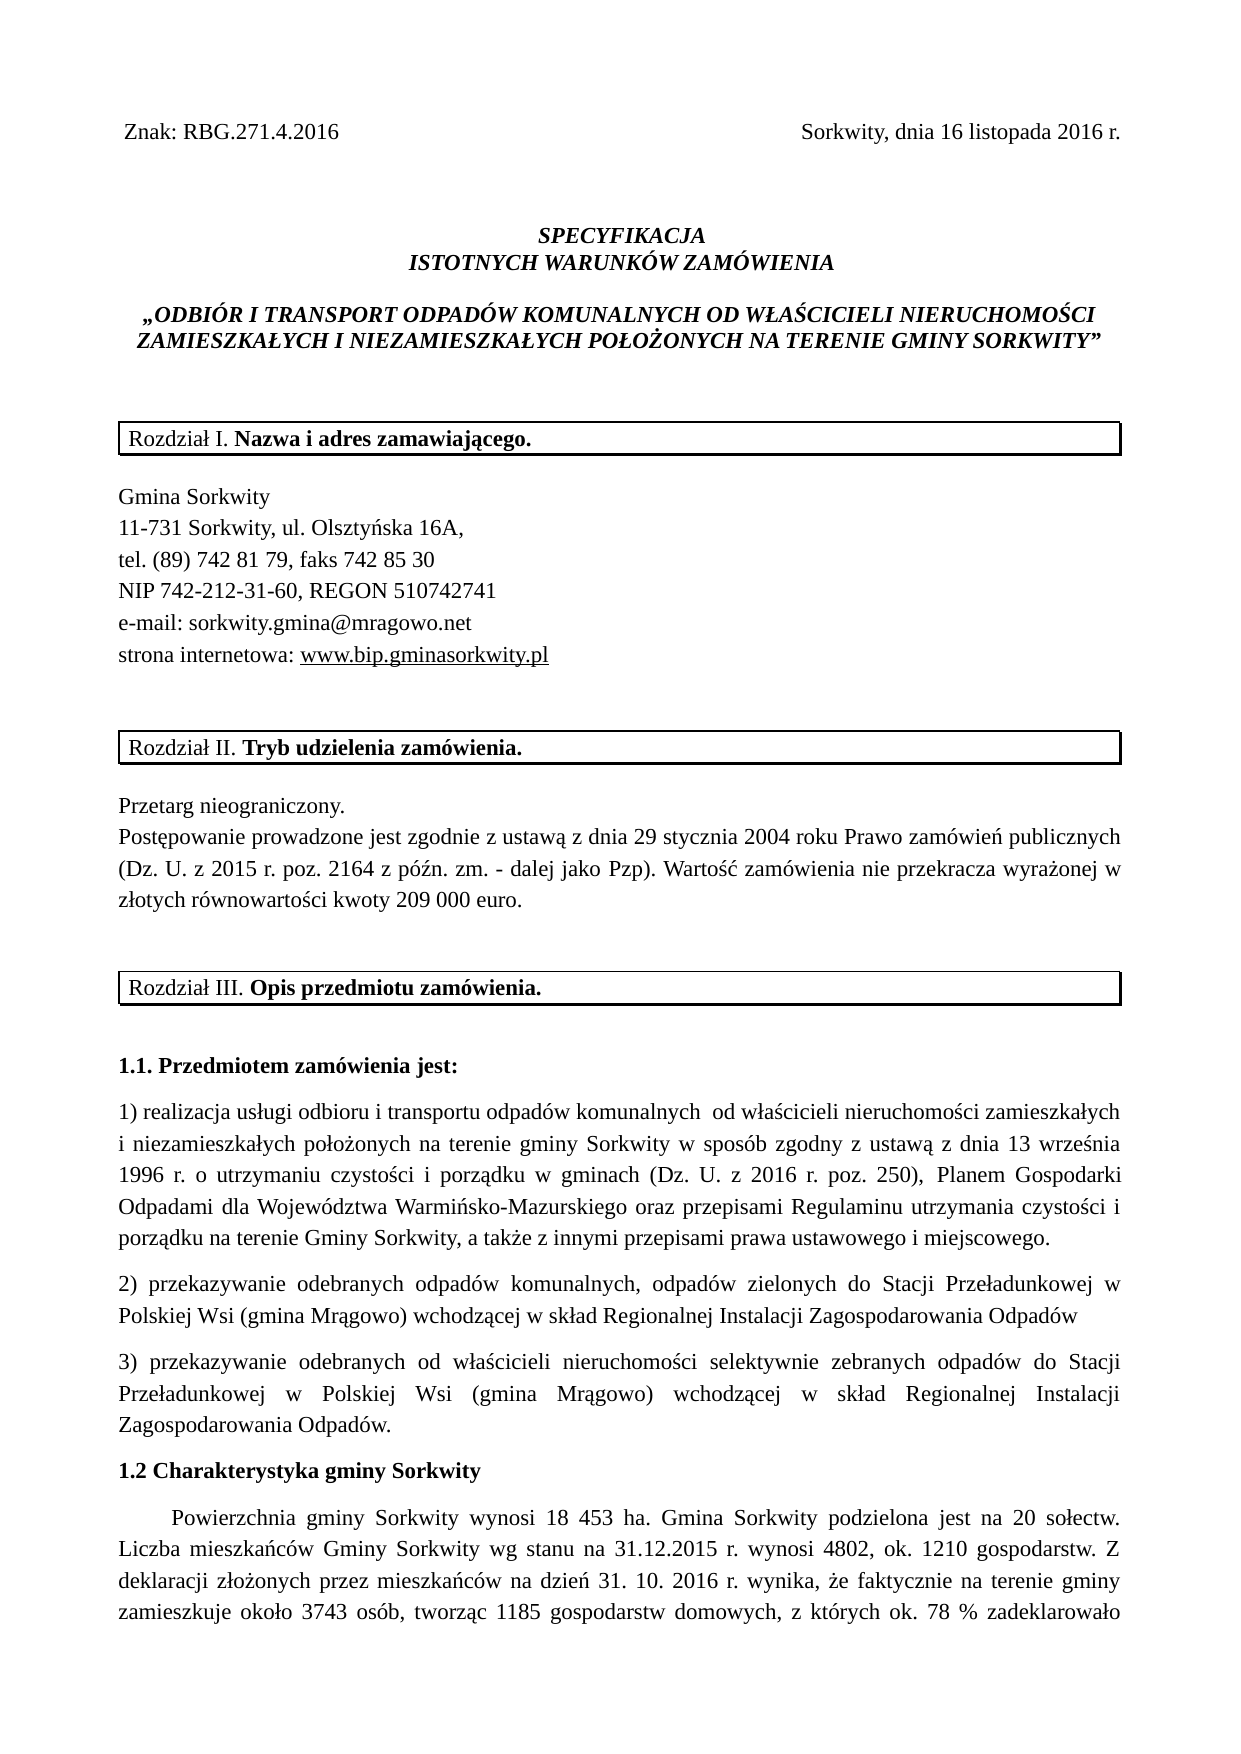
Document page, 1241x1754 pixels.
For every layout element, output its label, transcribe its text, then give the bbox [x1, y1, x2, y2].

text 1) realizacja usługi odbioru i transportu odpadów komunalnych od właścicieli nieruchomości zamieszkałych i niezamieszkałych położonych na terenie gminy Sorkwity w sposób zgodny z ustawą z dnia 13 września 1996 r. o utrzymaniu czystości i porządku w gminach (Dz. U. z 2016 r. poz. 250), Planem Gospodarki Odpadami dla Województwa Warmińsko-Mazurskiego oraz przepisami Regulaminu utrzymania czystości i porządku na terenie Gminy Sorkwity, a także z innymi przepisami prawa ustawowego i miejscowego. [118, 1098, 1122, 1251]
text ISTOTNYCH WARUNKÓW ZAMÓWIENIA [118, 248, 1122, 275]
text 1.1. Przedmiotem zamówienia jest: [118, 1052, 1122, 1078]
text strona internetowa: www.bip.gminasorkwity.pl [118, 641, 1122, 667]
text Przetarg nieograniczony. [118, 792, 1122, 818]
text „ODBIÓR I TRANSPORT ODPADÓW KOMUNALNYCH OD WŁAŚCICIELI NIERUCHOMOŚCI ZAMIESZKAŁYCH I NIEZAMIESZKAŁYCH POŁOŻONYCH NA TERENIE GMINY SORKWITY” [118, 301, 1122, 354]
text 3) przekazywanie odebranych od właścicieli nieruchomości selektywnie zebranych odpadów do Stacji Przeładunkowej w Polskiej Wsi (gmina Mrągowo) wchodzącej w skład Regionalnej Instalacji Zagospodarowania Odpadów. [118, 1348, 1122, 1438]
text tel. (89) 742 81 79, faks 742 85 30 [118, 546, 1122, 572]
text Znak: RBG.271.4.2016 Sorkwity, dnia 16 listopada 2016 r. [118, 118, 1122, 144]
text Postępowanie prowadzone jest zgodnie z ustawą z dnia 29 stycznia 2004 roku Prawo zamówień publicznych (Dz. U. z 2015 r. poz. 2164 z późn. zm. - dalej jako Pzp). Wartość zamówienia nie przekracza wyrażonej w złotych równowartości kwoty 209 000 euro. [118, 823, 1122, 913]
subtitle SPECYFIKACJA [118, 222, 1122, 248]
text Powierzchnia gminy Sorkwity wynosi 18 453 ha. Gmina Sorkwity podzielona jest na 20 sołectw. Liczba mieszkańców Gminy Sorkwity wg stanu na 31.12.2015 r. wynosi 4802, ok. 1210 gospodarstw. Z deklaracji złożonych przez mieszkańców na dzień 31. 10. 2016 r. wynika, że faktycznie na terenie gminy zamieszkuje około 3743 osób, tworząc 1185 gospodarstw domowych, z których ok. 78 % zadeklarowało [118, 1504, 1122, 1625]
text e-mail: sorkwity.gmina@mragowo.net [118, 609, 1122, 635]
text NIP 742-212-31-60, REGON 510742741 [118, 577, 1122, 604]
text 2) przekazywanie odebranych odpadów komunalnych, odpadów zielonych do Stacji Przeładunkowej w Polskiej Wsi (gmina Mrągowo) wchodzącej w skład Regionalnej Instalacji Zagospodarowania Odpadów [118, 1271, 1122, 1328]
text 1.2 Charakterystyka gminy Sorkwity [118, 1457, 1122, 1484]
text Rozdział II. Tryb udzielenia zamówienia. [120, 732, 1119, 762]
text Rozdział I. Nazwa i adres zamawiającego. [120, 423, 1119, 453]
text Gmina Sorkwity [118, 483, 1122, 509]
text 11-731 Sorkwity, ul. Olsztyńska 16A, [118, 514, 1122, 541]
text Rozdział III. Opis przedmiotu zamówienia. [120, 972, 1119, 1003]
